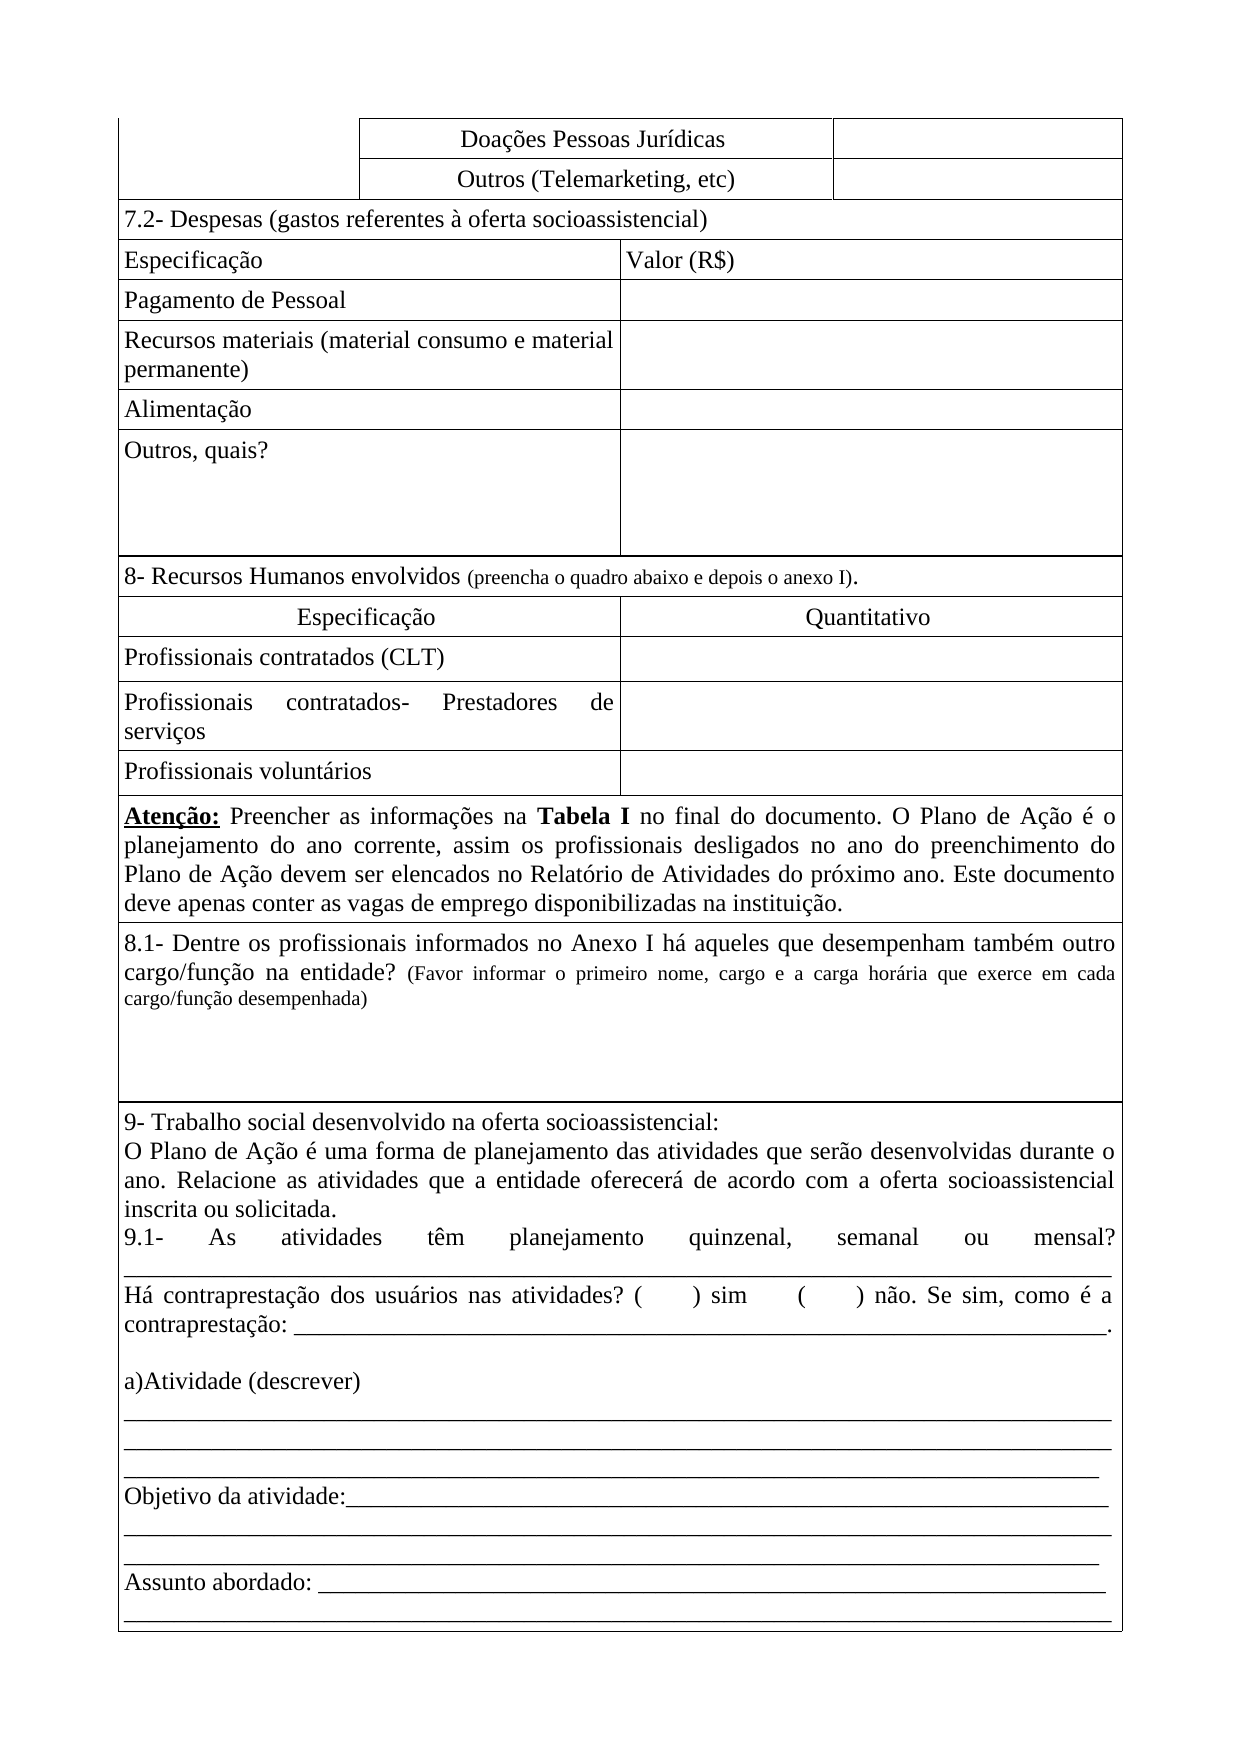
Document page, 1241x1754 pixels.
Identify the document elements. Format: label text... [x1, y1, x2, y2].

table_cell Doações Pessoas Jurídicas [360, 119, 832, 158]
table_cell Valor (R$) [621, 240, 1122, 279]
table_header 9- Trabalho social desenvolvido na oferta socioassistencial: O Plano de Ação é uma forma de planejamento das atividades que serão desenvolvidas durante o ano. Relacione as atividades que a entidade oferecerá de acordo com a oferta socioassistencial inscrita ou solicitada. 9.1- As atividades têm planejamento quinzenal, semanal ou mensal? _______________________________________________________________________________ Há contraprestação dos usuários nas atividades? ( ) sim ( ) não. Se sim, como é a contraprestação: _________________________________________________________________. a)Atividade (descrever) _______________________________________________________________________________ _____________________________________________________________________________________________________________________________________________________________Objetivo da atividade:_____________________________________________________________ _____________________________________________________________________________________________________________________________________________________________ Assunto abordado: _______________________________________________________________ _______________________________________________________________________________ [119, 1103, 1122, 1631]
table_cell Profissionais contratados- Prestadores de serviços [119, 682, 620, 750]
table_cell Pagamento de Pessoal [119, 280, 620, 320]
table_cell [621, 751, 1122, 795]
table_cell 8.1- Dentre os profissionais informados no Anexo I há aqueles que desempenham também outro cargo/função na entidade? (Favor informar o primeiro nome, cargo e a carga horária que exerce em cada cargo/função desempenhada) [119, 923, 1122, 1101]
table_cell Quantitativo [621, 597, 1122, 636]
table_cell [621, 390, 1122, 429]
table_cell [834, 159, 1122, 199]
table_cell Recursos materiais (material consumo e material permanente) [119, 321, 620, 389]
table_cell [834, 119, 1122, 158]
table_cell Profissionais voluntários [119, 751, 620, 795]
table_cell Outros (Telemarketing, etc) [360, 159, 832, 199]
table_cell Atenção: Preencher as informações na Tabela I no final do documento. O Plano de Ação é o planejamento do ano corrente, assim os profissionais desligados no ano do preenchimento do Plano de Ação devem ser elencados no Relatório de Atividades do próximo ano. Este documento deve apenas conter as vagas de emprego disponibilizadas na instituição. [119, 796, 1122, 922]
table_cell [621, 430, 1122, 555]
table_cell Especificação [119, 597, 620, 636]
table_header 8- Recursos Humanos envolvidos (preencha o quadro abaixo e depois o anexo I). [119, 557, 1122, 596]
table_cell Alimentação [119, 390, 620, 429]
table_cell [621, 321, 1122, 389]
table_cell [621, 682, 1122, 750]
table_cell Profissionais contratados (CLT) [119, 637, 620, 681]
table_cell [621, 280, 1122, 320]
table_cell [621, 637, 1122, 681]
table_cell Especificação [119, 240, 620, 279]
table_cell 7.2- Despesas (gastos referentes à oferta socioassistencial) [119, 200, 1122, 239]
table_cell Outros, quais? [119, 430, 620, 555]
